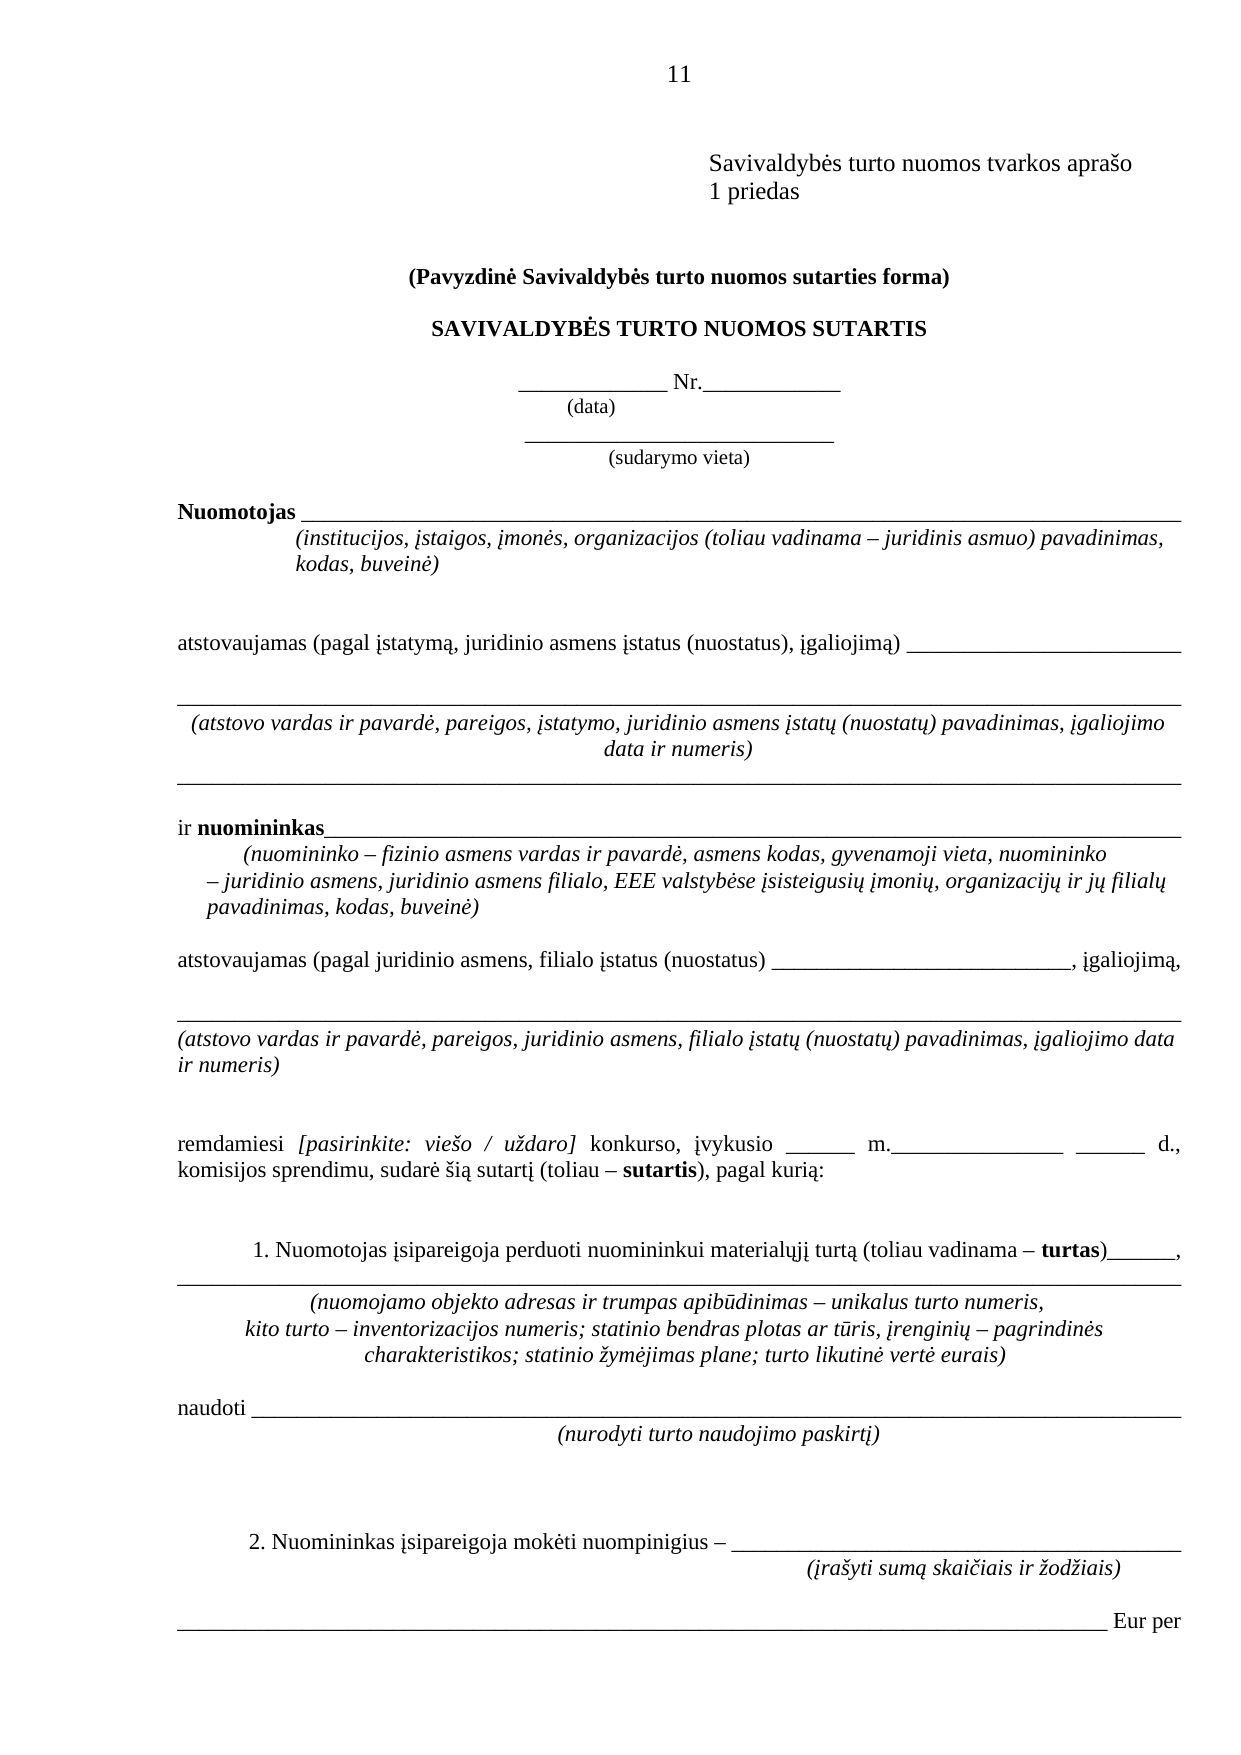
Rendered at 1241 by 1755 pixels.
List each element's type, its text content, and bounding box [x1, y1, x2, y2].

text (nuomojamo objekto adresas ir trumpas apibūdinimas – unikalus turto numeris, [177, 1288, 1181, 1315]
text Eur per [177, 1607, 1181, 1633]
text – juridinio asmens, juridinio asmens filialo, EEE valstybėse įsisteigusių įmonių, organizacijų ir jų filialų [177, 867, 1181, 893]
text (nuomininko – fizinio asmens vardas ir pavardė, asmens kodas, gyvenamoji vieta, nuomininko [177, 840, 1181, 867]
text atstovaujamas (pagal įstatymą, juridinio asmens įstatus (nuostatus), įgaliojimą) [177, 629, 1181, 656]
text (Pavyzdinė Savivaldybės turto nuomos sutarties forma) [177, 263, 1181, 289]
text (atstovo vardas ir pavardė, pareigos, įstatymo, juridinio asmens įstatų (nuostatų) pavadinimas, įgaliojimo data ir numeris) [177, 708, 1181, 761]
text ___________________________ [177, 418, 1181, 445]
text Nuomotojas [177, 498, 1181, 524]
text kodas, buveinė) [177, 550, 1181, 577]
text pavadinimas, kodas, buveinė) [177, 893, 1181, 919]
text charakteristikos; statinio žymėjimas plane; turto likutinė vertė eurais) [177, 1341, 1181, 1367]
text (institucijos, įstaigos, įmonės, organizacijos (toliau vadinama – juridinis asmuo) pavadinimas, [177, 524, 1181, 550]
text 1. Nuomotojas įsipareigoja perduoti nuomininkui materialųjį turtą (toliau vadinama – turtas) , [177, 1236, 1181, 1262]
text 2. Nuomininkas įsipareigoja mokėti nuompinigius – [177, 1528, 1181, 1554]
text atstovaujamas (pagal juridinio asmens, filialo įstatus (nuostatus) , įgaliojimą, [177, 946, 1181, 972]
text remdamiesi [pasirinkite: viešo / uždaro] konkurso, įvykusio ______ m._______________ ______ d., komisijos sprendimu, sudarė šią sutartį (toliau – sutartis), pagal kurią: [177, 1130, 1181, 1183]
text ir nuomininkas [177, 814, 1181, 840]
text (įrašyti sumą skaičiais ir žodžiais) [177, 1554, 1181, 1581]
text kito turto – inventorizacijos numeris; statinio bendras plotas ar tūris, įrenginių – pagrindinės [177, 1315, 1181, 1341]
text (data) [177, 394, 1181, 418]
text (sudarymo vieta) [177, 445, 1181, 469]
text SAVIVALDYBĖS TURTO NUOMOS SUTARTIS [177, 315, 1181, 342]
text _____________ Nr.____________ [177, 368, 1181, 394]
text naudoti [177, 1394, 1181, 1420]
text (atstovo vardas ir pavardė, pareigos, juridinio asmens, filialo įstatų (nuostatų) pavadinimas, įgaliojimo data ir numeris) [177, 1025, 1181, 1077]
text (nurodyti turto naudojimo paskirtį) [177, 1420, 1181, 1446]
text 1 priedas [709, 176, 1181, 205]
text Savivaldybės turto nuomos tvarkos aprašo [709, 148, 1181, 176]
